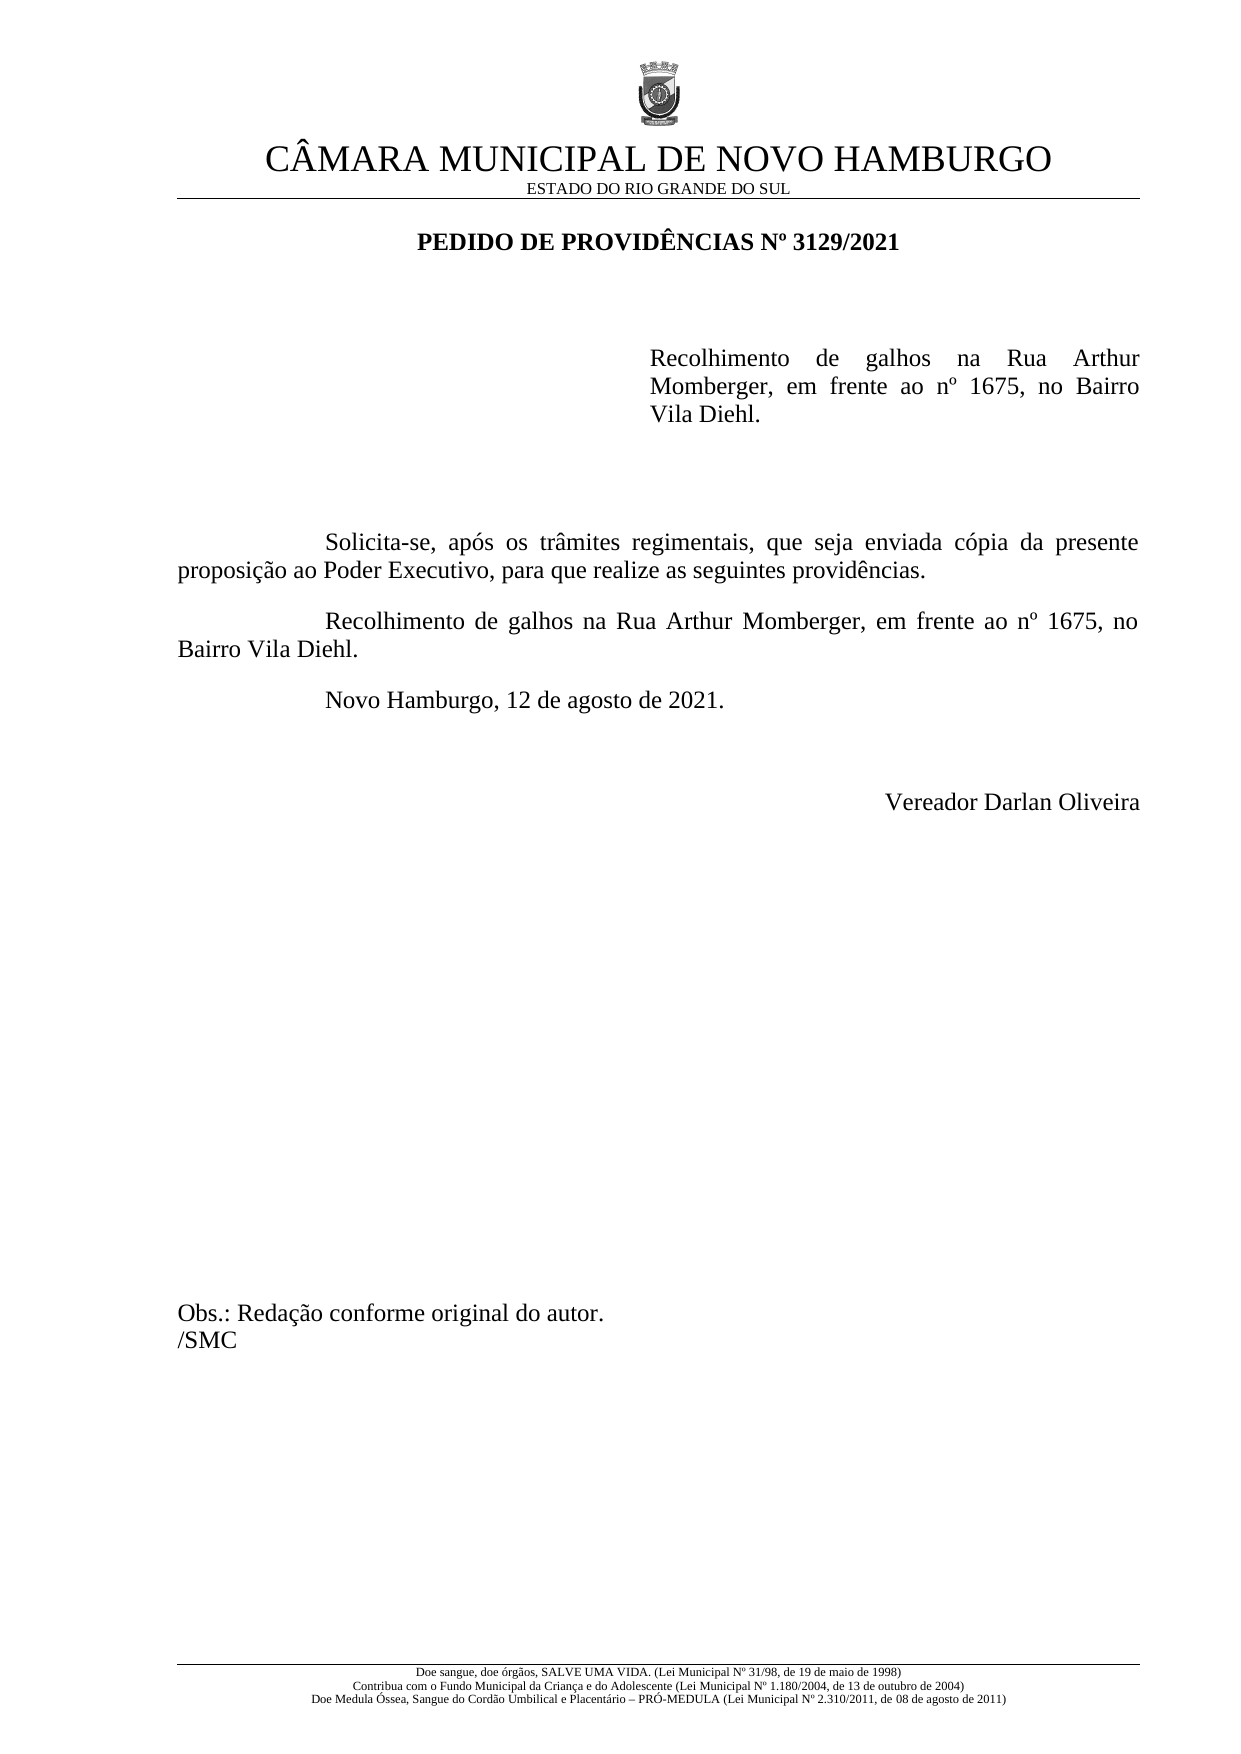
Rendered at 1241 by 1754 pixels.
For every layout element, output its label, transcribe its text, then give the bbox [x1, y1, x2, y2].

text /SMC [177, 1327, 1140, 1354]
text Obs.: Redação conforme original do autor. [177, 1299, 1140, 1327]
text Vereador Darlan Oliveira [177, 788, 1140, 816]
text Recolhimento de galhos na Rua Arthur Momberger, em frente ao nº 1675, no Bairro Vila Diehl. [177, 607, 1140, 662]
text PEDIDO DE PROVIDÊNCIAS Nº 3129/2021 [177, 228, 1140, 256]
text Novo Hamburgo, 12 de agosto de 2021. [177, 686, 1140, 714]
text Solicita-se, após os trâmites regimentais, que seja enviada cópia da presente proposição ao Poder Executivo, para que realize as seguintes providências. [177, 528, 1140, 583]
text Recolhimento de galhos na Rua Arthur Momberger, em frente ao nº 1675, no Bairro Vila Diehl. [649, 344, 1140, 428]
